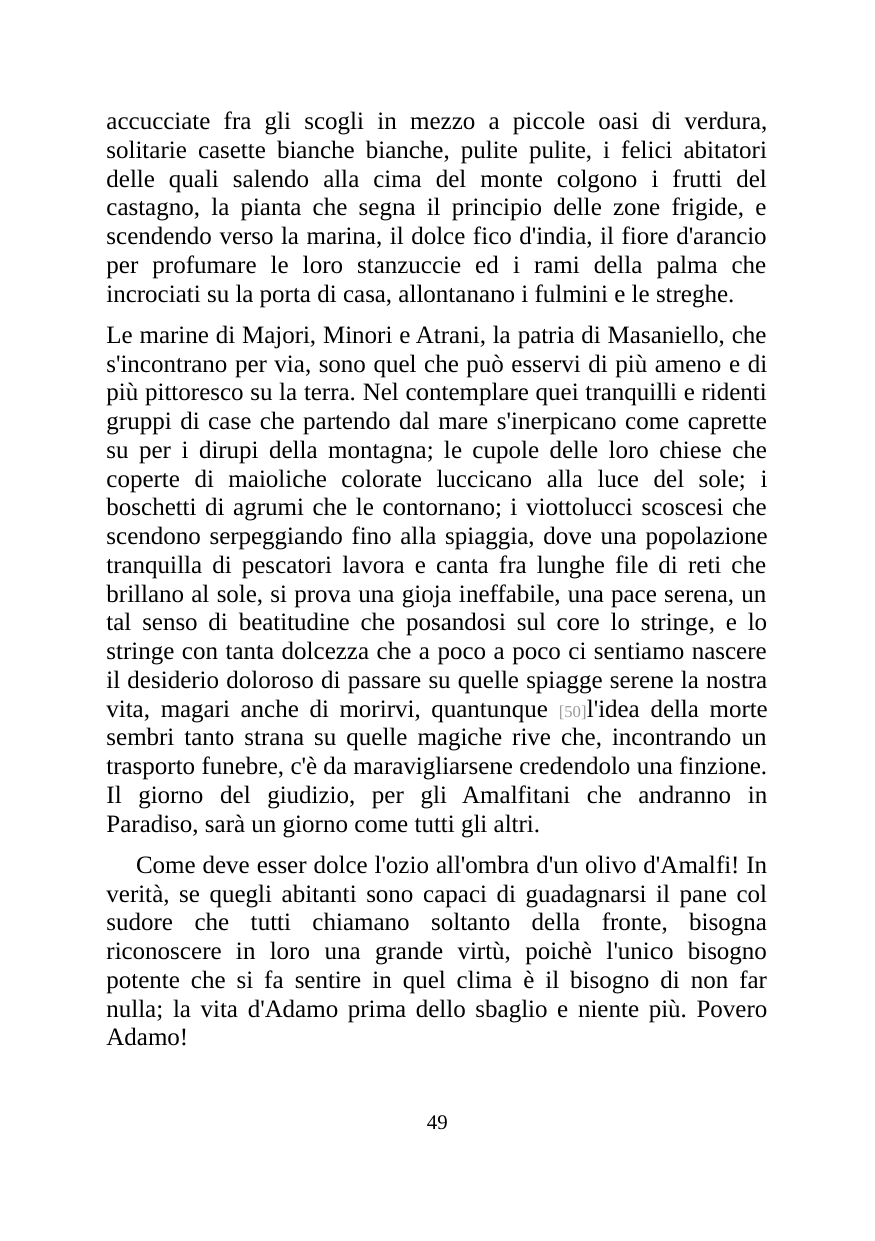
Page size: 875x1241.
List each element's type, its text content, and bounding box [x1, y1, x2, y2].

text accucciate fra gli scogli in mezzo a piccole oasi di verdura, solitarie casette bianche bianche, pulite pulite, i felici abitatori delle quali salendo alla cima del monte colgono i frutti del castagno, la pianta che segna il principio delle zone frigide, e scendendo verso la marina, il dolce fico d'india, il fiore d'arancio per profumare le loro stanzuccie ed i rami della palma che incrociati su la porta di casa, allontanano i fulmini e le streghe. [106, 106, 768, 307]
text Le marine di Majori, Minori e Atrani, la patria di Masaniello, che s'incontrano per via, sono quel che può esservi di più ameno e di più pittoresco su la terra. Nel contemplare quei tranquilli e ridenti gruppi di case che partendo dal mare s'inerpicano come caprette su per i dirupi della montagna; le cupole delle loro chiese che coperte di maioliche colorate luccicano alla luce del sole; i boschetti di agrumi che le contornano; i viottolucci scoscesi che scendono serpeggiando fino alla spiaggia, dove una popolazione tranquilla di pescatori lavora e canta fra lunghe file di reti che brillano al sole, si prova una gioja ineffabile, una pace serena, un tal senso di beatitudine che posandosi sul core lo stringe, e lo stringe con tanta dolcezza che a poco a poco ci sentiamo nascere il desiderio doloroso di passare su quelle spiagge serene la nostra vita, magari anche di morirvi, quantunque [50]l'idea della morte sembri tanto strana su quelle magiche rive che, incontrando un trasporto funebre, c'è da maravigliarsene credendolo una finzione. Il giorno del giudizio, per gli Amalfitani che andranno in Paradiso, sarà un giorno come tutti gli altri. [106, 320, 768, 837]
text Come deve esser dolce l'ozio all'ombra d'un olivo d'Amalfi! In verità, se quegli abitanti sono capaci di guadagnarsi il pane col sudore che tutti chiamano soltanto della fronte, bisogna riconoscere in loro una grande virtù, poichè l'unico bisogno potente che si fa sentire in quel clima è il bisogno di non far nulla; la vita d'Adamo prima dello sbaglio e niente più. Povero Adamo! [106, 850, 768, 1051]
